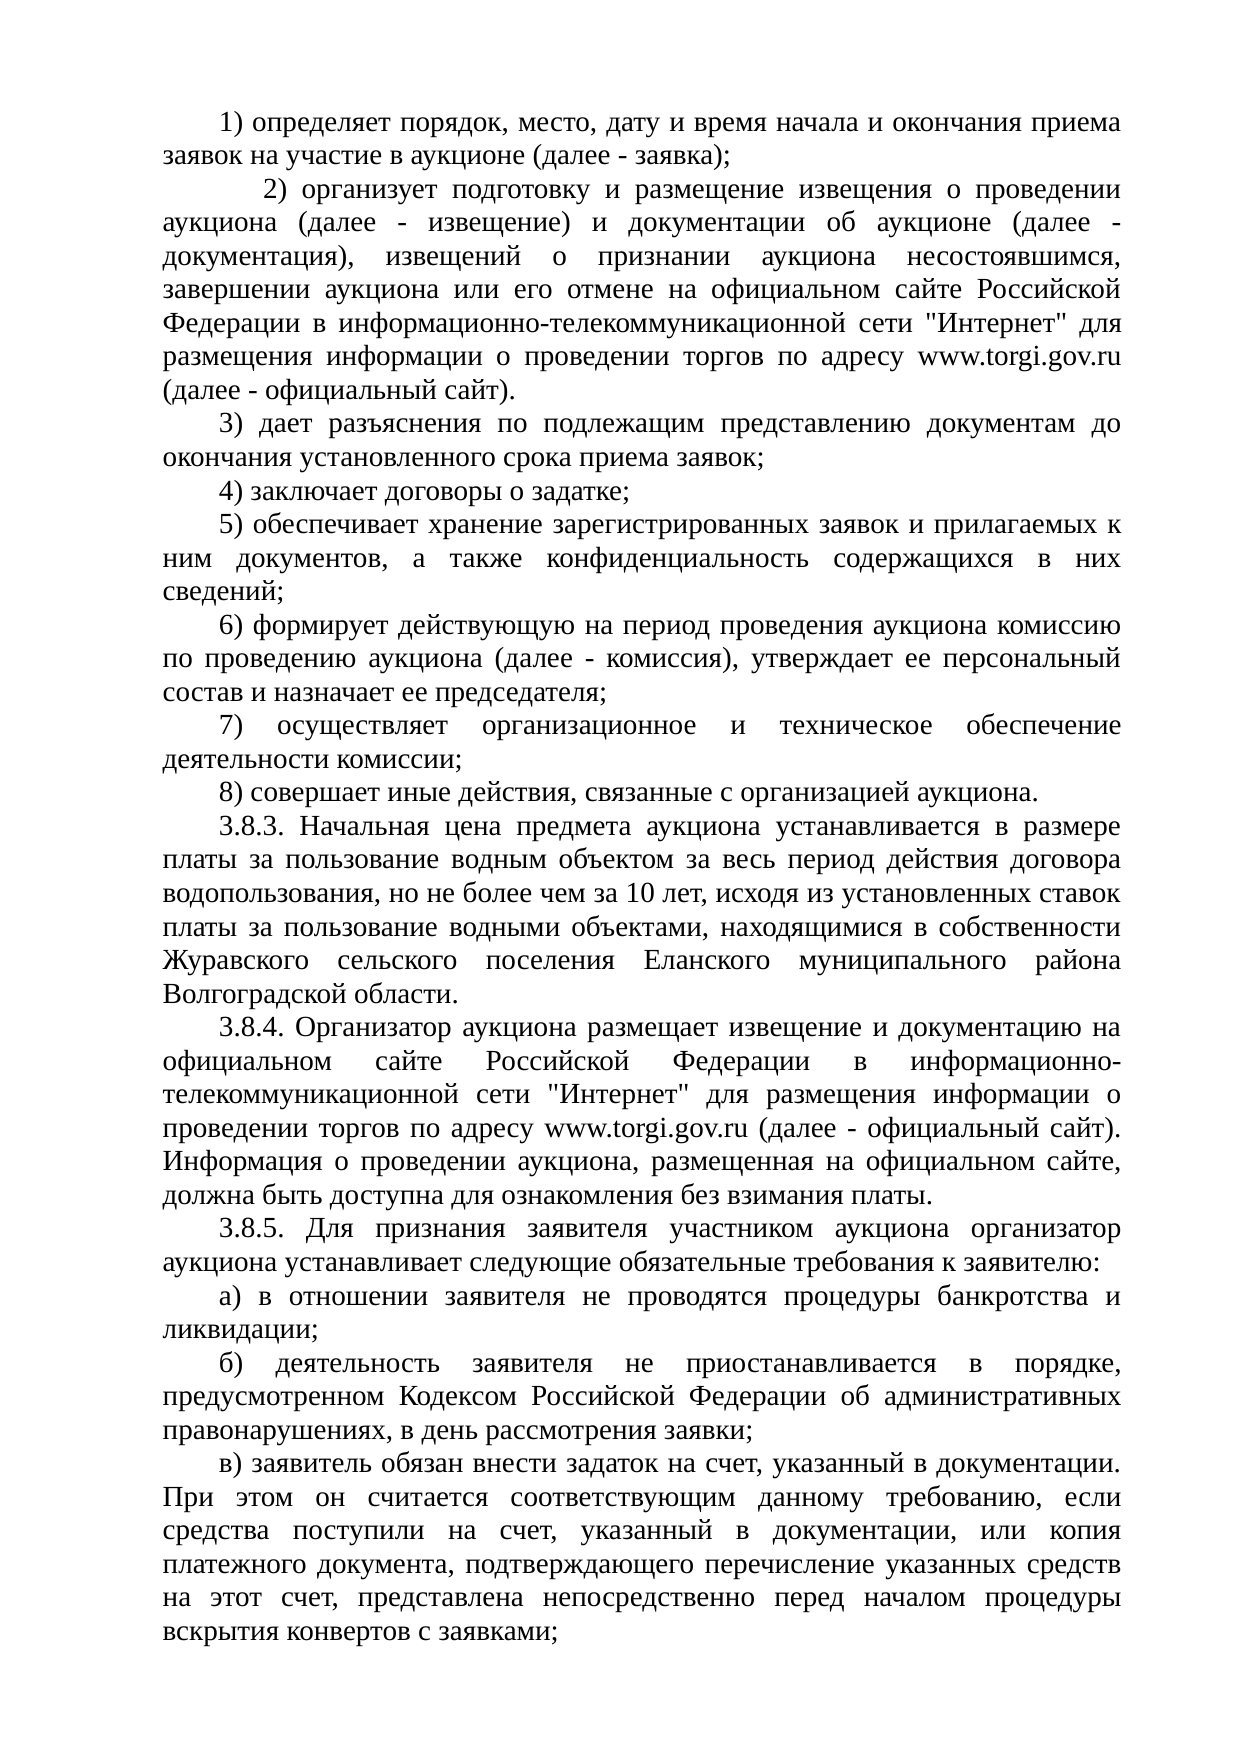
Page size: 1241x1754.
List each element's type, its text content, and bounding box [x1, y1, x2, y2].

text 4) заключает договоры о задатке; [162, 473, 1122, 506]
text 1) определяет порядок, место, дату и время начала и окончания приема заявок на участие в аукционе (далее - заявка); [162, 104, 1122, 171]
text а) в отношении заявителя не проводятся процедуры банкротства и ликвидации; [162, 1278, 1122, 1345]
text 7) осуществляет организационное и техническое обеспечение деятельности комиссии; [162, 707, 1122, 774]
text 3.8.4. Организатор аукциона размещает извещение и документацию на официальном сайте Российской Федерации в информационно-телекоммуникационной сети "Интернет" для размещения информации о проведении торгов по адресу www.torgi.gov.ru (далее - официальный сайт). Информация о проведении аукциона, размещенная на официальном сайте, должна быть доступна для ознакомления без взимания платы. [162, 1009, 1122, 1211]
text 6) формирует действующую на период проведения аукциона комиссию по проведению аукциона (далее - комиссия), утверждает ее персональный состав и назначает ее председателя; [162, 607, 1122, 707]
text 3.8.3. Начальная цена предмета аукциона устанавливается в размере платы за пользование водным объектом за весь период действия договора водопользования, но не более чем за 10 лет, исходя из установленных ставок платы за пользование водными объектами, находящимися в собственности Журавского сельского поселения Еланского муниципального района Волгоградской области. [162, 808, 1122, 1009]
text 5) обеспечивает хранение зарегистрированных заявок и прилагаемых к ним документов, а также конфиденциальность содержащихся в них сведений; [162, 506, 1122, 607]
text 3.8.5. Для признания заявителя участником аукциона организатор аукциона устанавливает следующие обязательные требования к заявителю: [162, 1211, 1122, 1278]
text 2) организует подготовку и размещение извещения о проведении аукциона (далее - извещение) и документации об аукционе (далее - документация), извещений о признании аукциона несостоявшимся, завершении аукциона или его отмене на официальном сайте Российской Федерации в информационно-телекоммуникационной сети "Интернет" для размещения информации о проведении торгов по адресу www.torgi.gov.ru (далее - официальный сайт). [162, 171, 1122, 406]
text 8) совершает иные действия, связанные с организацией аукциона. [162, 774, 1122, 808]
text б) деятельность заявителя не приостанавливается в порядке, предусмотренном Кодексом Российской Федерации об административных правонарушениях, в день рассмотрения заявки; [162, 1345, 1122, 1445]
text 3) дает разъяснения по подлежащим представлению документам до окончания установленного срока приема заявок; [162, 406, 1122, 473]
text в) заявитель обязан внести задаток на счет, указанный в документации. При этом он считается соответствующим данному требованию, если средства поступили на счет, указанный в документации, или копия платежного документа, подтверждающего перечисление указанных средств на этот счет, представлена непосредственно перед началом процедуры вскрытия конвертов с заявками; [162, 1445, 1122, 1647]
